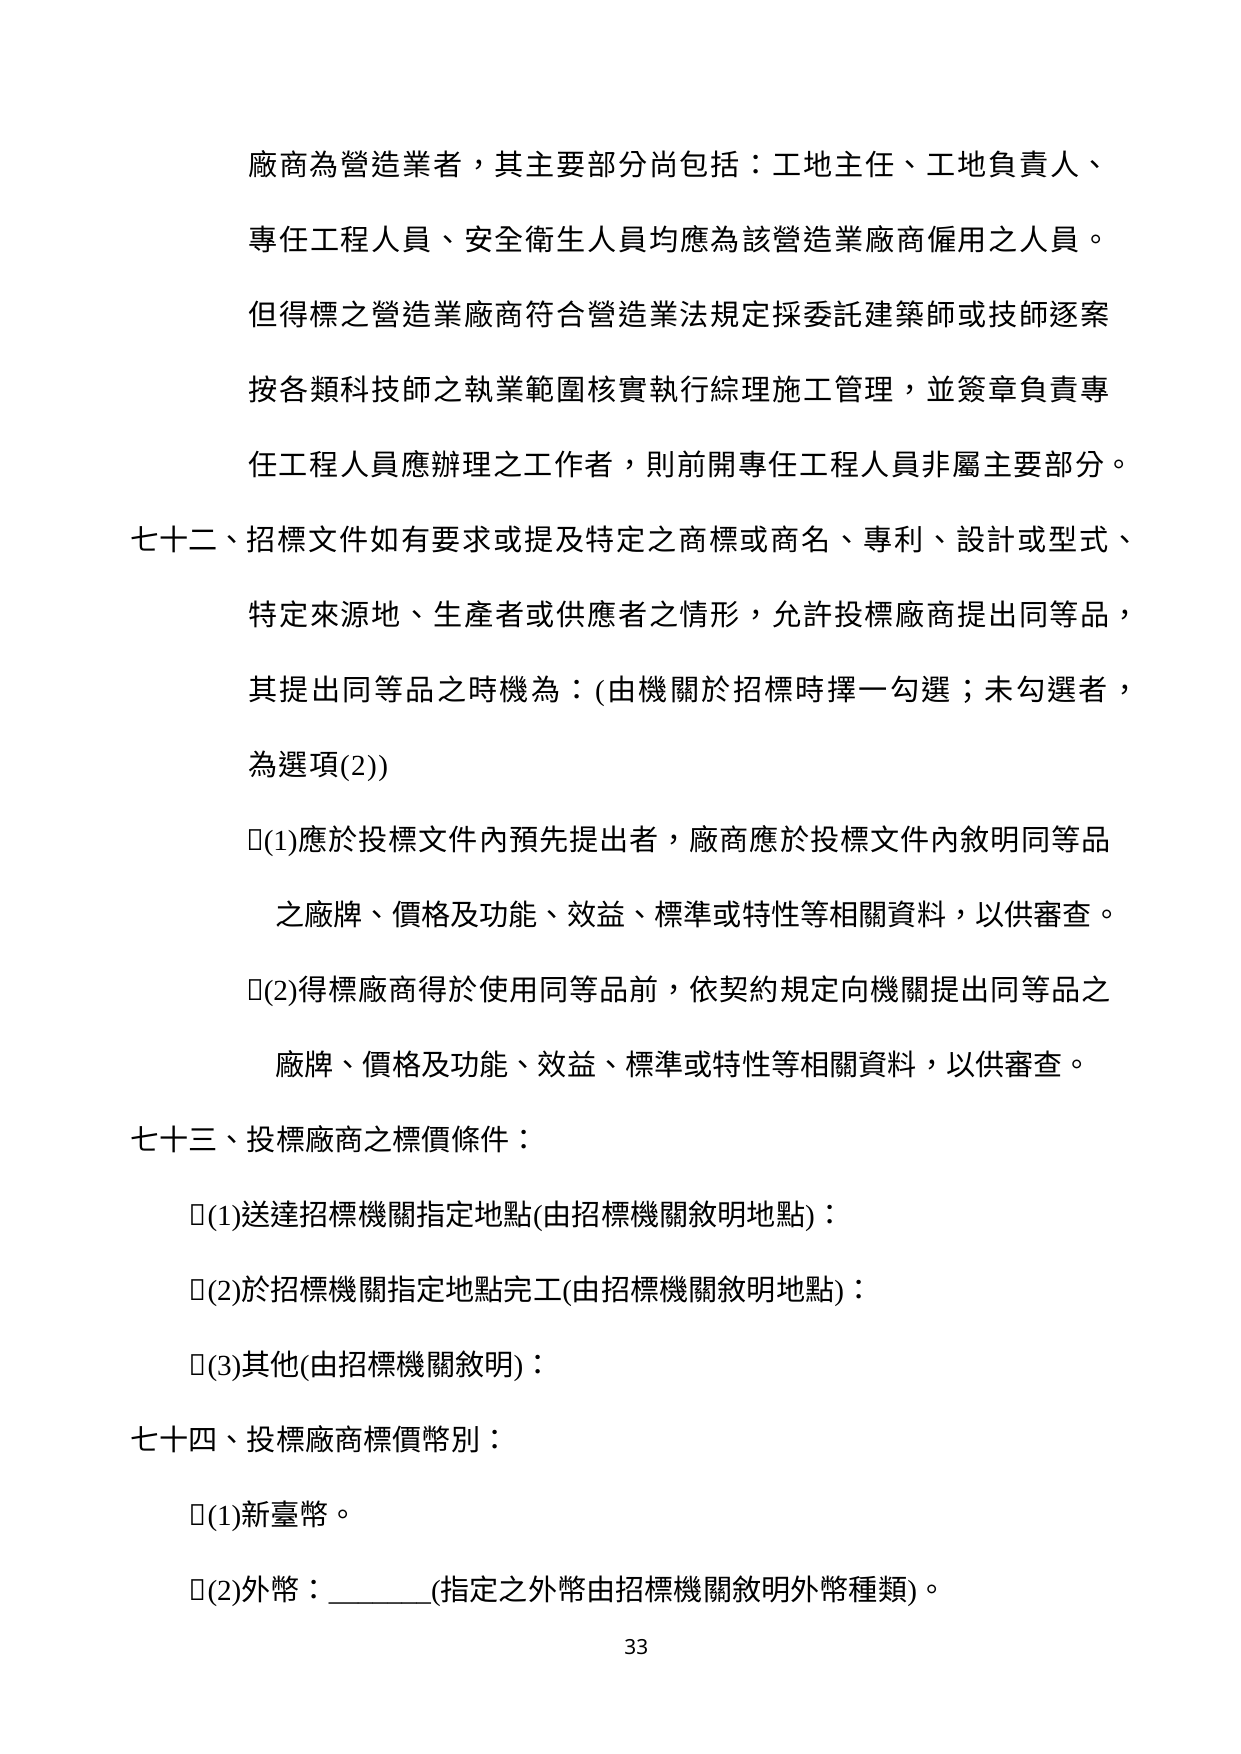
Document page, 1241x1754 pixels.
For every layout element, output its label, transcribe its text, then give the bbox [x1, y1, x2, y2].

list 投標廠商之標價條件： [130, 1100, 1110, 1175]
list 招標文件如有要求或提及特定之商標或商名、專利、設計或型式、特定來源地、生產者或供應者之情形，允許投標廠商提出同等品，其提出同等品之時機為：(由機關於招標時擇一勾選；未勾選者，為選項(2)) [130, 500, 1110, 800]
text (1)送達招標機關指定地點(由招標機關敘明地點)： [130, 1175, 1110, 1250]
text (3)其他(由招標機關敘明)： [130, 1325, 1110, 1400]
text (1)應於投標文件內預先提出者，廠商應於投標文件內敘明同等品之廠牌、價格及功能、效益、標準或特性等相關資料，以供審查。 [246, 800, 1110, 950]
text (2)於招標機關指定地點完工(由招標機關敘明地點)： [130, 1250, 1110, 1325]
text (1)新臺幣。 [130, 1475, 1110, 1550]
list 投標廠商標價幣別： [130, 1400, 1110, 1475]
text 除前項所列者外，屬營造業法第3條第1款之營繕工程，且得標廠商為營造業者，其主要部分尚包括：工地主任、工地負責人、專任工程人員、安全衛生人員均應為該營造業廠商僱用之人員。但得標之營造業廠商符合營造業法規定採委託建築師或技師逐案按各類科技師之執業範圍核實執行綜理施工管理，並簽章負責專任工程人員應辦理之工作者，則前開專任工程人員非屬主要部分。 [248, 125, 1110, 500]
text (2)外幣：_______(指定之外幣由招標機關敘明外幣種類)。 [130, 1550, 1110, 1625]
text (2)得標廠商得於使用同等品前，依契約規定向機關提出同等品之廠牌、價格及功能、效益、標準或特性等相關資料，以供審查。 [246, 950, 1110, 1100]
